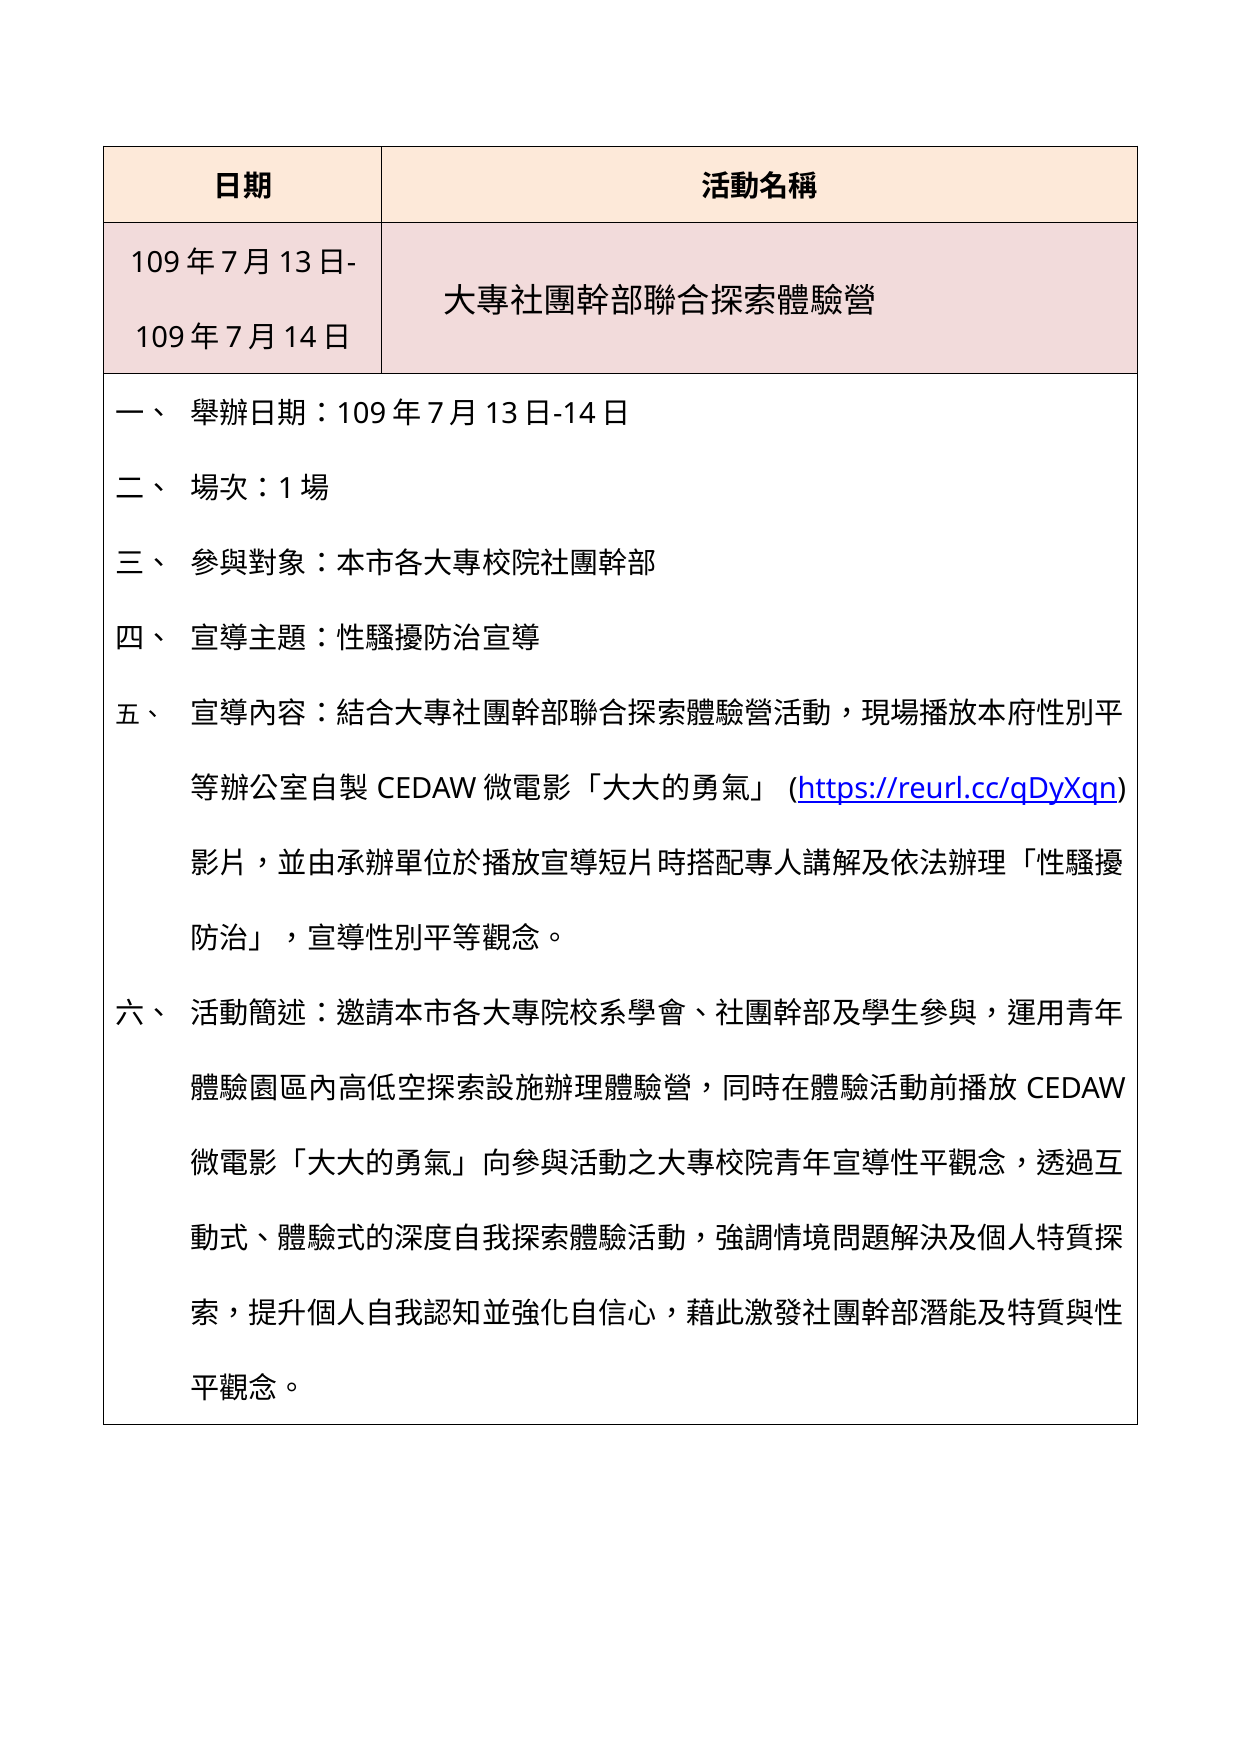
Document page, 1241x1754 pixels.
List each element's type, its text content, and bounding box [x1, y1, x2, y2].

table_header 日期 [104, 147, 381, 222]
table_header 活動名稱 [382, 147, 1137, 222]
table_cell 大專社團幹部聯合探索體驗營 [382, 223, 1137, 373]
table_cell 舉辦日期：109年7月13日-14日 場次：1場 參與對象：本市各大專校院社團幹部 宣導主題：性騷擾防治宣導 宣導內容：結合大專社團幹部聯合探索體驗營活動，現場播放本府性別平等辦公室自製 CEDAW微電影「大大的勇氣」 (https://reurl.cc/qDyXqn)影片，並由承辦單位於播放宣導短片時搭配專人講解及依法辦理「性騷擾防治」，宣導性別平等觀念。 活動簡述：邀請本市各大專院校系學會、社團幹部及學生參與，運用青年體驗園區內高低空探索設施辦理體驗營，同時在體驗活動前播放CEDAW微電影「大大的勇氣」向參與活動之大專校院青年宣導性平觀念，透過互動式、體驗式的深度自我探索體驗活動，強調情境問題解決及個人特質探索，提升個人自我認知並強化自信心，藉此激發社團幹部潛能及特質與性平觀念。 [104, 374, 1137, 1424]
table_cell 109年7月13日-109年7月14日 [104, 223, 381, 373]
